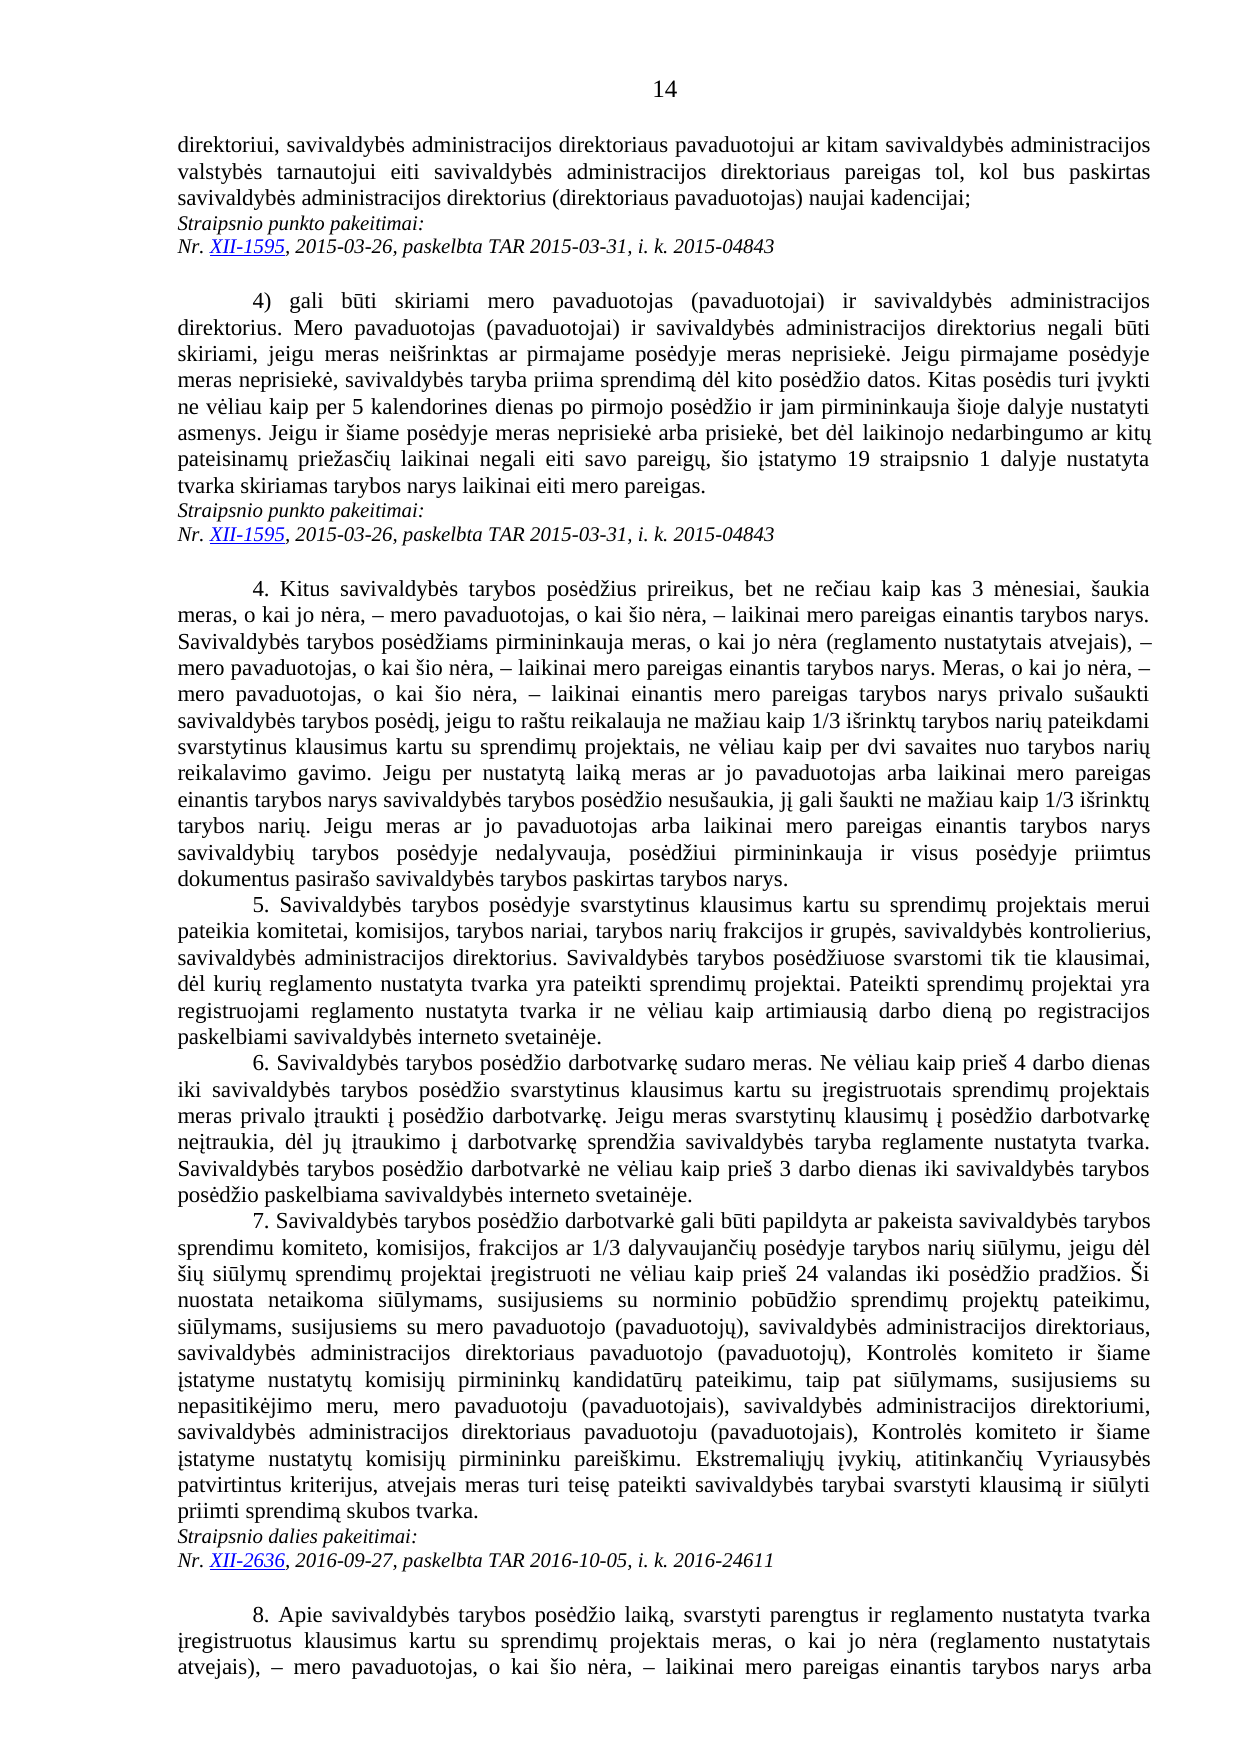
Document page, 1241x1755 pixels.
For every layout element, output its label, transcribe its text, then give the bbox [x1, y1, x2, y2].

text Nr. XII-1595, 2015-03-26, paskelbta TAR 2015-03-31, i. k. 2015-04843 [177, 234, 1152, 258]
text Straipsnio punkto pakeitimai: [177, 498, 1152, 522]
text direktoriui, savivaldybės administracijos direktoriaus pavaduotojui ar kitam savivaldybės administracijos valstybės tarnautojui eiti savivaldybės administracijos direktoriaus pareigas tol, kol bus paskirtas savivaldybės administracijos direktorius (direktoriaus pavaduotojas) naujai kadencijai; [177, 131, 1152, 210]
text 8. Apie savivaldybės tarybos posėdžio laiką, svarstyti parengtus ir reglamento nustatyta tvarka įregistruotus klausimus kartu su sprendimų projektais meras, o kai jo nėra (reglamento nustatytais atvejais), – mero pavaduotojas, o kai šio nėra, – laikinai mero pareigas einantis tarybos narys arba [177, 1601, 1152, 1680]
text 6. Savivaldybės tarybos posėdžio darbotvarkę sudaro meras. Ne vėliau kaip prieš 4 darbo dienas iki savivaldybės tarybos posėdžio svarstytinus klausimus kartu su įregistruotais sprendimų projektais meras privalo įtraukti į posėdžio darbotvarkę. Jeigu meras svarstytinų klausimų į posėdžio darbotvarkę neįtraukia, dėl jų įtraukimo į darbotvarkę sprendžia savivaldybės taryba reglamente nustatyta tvarka. Savivaldybės tarybos posėdžio darbotvarkė ne vėliau kaip prieš 3 darbo dienas iki savivaldybės tarybos posėdžio paskelbiama savivaldybės interneto svetainėje. [177, 1049, 1152, 1207]
text Nr. XII-1595, 2015-03-26, paskelbta TAR 2015-03-31, i. k. 2015-04843 [177, 522, 1152, 546]
text 4) gali būti skiriami mero pavaduotojas (pavaduotojai) ir savivaldybės administracijos direktorius. Mero pavaduotojas (pavaduotojai) ir savivaldybės administracijos direktorius negali būti skiriami, jeigu meras neišrinktas ar pirmajame posėdyje meras neprisiekė. Jeigu pirmajame posėdyje meras neprisiekė, savivaldybės taryba priima sprendimą dėl kito posėdžio datos. Kitas posėdis turi įvykti ne vėliau kaip per 5 kalendorines dienas po pirmojo posėdžio ir jam pirmininkauja šioje dalyje nustatyti asmenys. Jeigu ir šiame posėdyje meras neprisiekė arba prisiekė, bet dėl laikinojo nedarbingumo ar kitų pateisinamų priežasčių laikinai negali eiti savo pareigų, šio įstatymo 19 straipsnio 1 dalyje nustatyta tvarka skiriamas tarybos narys laikinai eiti mero pareigas. [177, 287, 1152, 498]
text Straipsnio dalies pakeitimai: [177, 1524, 1152, 1548]
text 7. Savivaldybės tarybos posėdžio darbotvarkė gali būti papildyta ar pakeista savivaldybės tarybos sprendimu komiteto, komisijos, frakcijos ar 1/3 dalyvaujančių posėdyje tarybos narių siūlymu, jeigu dėl šių siūlymų sprendimų projektai įregistruoti ne vėliau kaip prieš 24 valandas iki posėdžio pradžios. Ši nuostata netaikoma siūlymams, susijusiems su norminio pobūdžio sprendimų projektų pateikimu, siūlymams, susijusiems su mero pavaduotojo (pavaduotojų), savivaldybės administracijos direktoriaus, savivaldybės administracijos direktoriaus pavaduotojo (pavaduotojų), Kontrolės komiteto ir šiame įstatyme nustatytų komisijų pirmininkų kandidatūrų pateikimu, taip pat siūlymams, susijusiems su nepasitikėjimo meru, mero pavaduotoju (pavaduotojais), savivaldybės administracijos direktoriumi, savivaldybės administracijos direktoriaus pavaduotoju (pavaduotojais), Kontrolės komiteto ir šiame įstatyme nustatytų komisijų pirmininku pareiškimu. Ekstremaliųjų įvykių, atitinkančių Vyriausybės patvirtintus kriterijus, atvejais meras turi teisę pateikti savivaldybės tarybai svarstyti klausimą ir siūlyti priimti sprendimą skubos tvarka. [177, 1207, 1152, 1524]
text Nr. XII-2636, 2016-09-27, paskelbta TAR 2016-10-05, i. k. 2016-24611 [177, 1548, 1152, 1572]
text Straipsnio punkto pakeitimai: [177, 210, 1152, 234]
text 4. Kitus savivaldybės tarybos posėdžius prireikus, bet ne rečiau kaip kas 3 mėnesiai, šaukia meras, o kai jo nėra, – mero pavaduotojas, o kai šio nėra, – laikinai mero pareigas einantis tarybos narys. Savivaldybės tarybos posėdžiams pirmininkauja meras, o kai jo nėra (reglamento nustatytais atvejais), – mero pavaduotojas, o kai šio nėra, – laikinai mero pareigas einantis tarybos narys. Meras, o kai jo nėra, – mero pavaduotojas, o kai šio nėra, – laikinai einantis mero pareigas tarybos narys privalo sušaukti savivaldybės tarybos posėdį, jeigu to raštu reikalauja ne mažiau kaip 1/3 išrinktų tarybos narių pateikdami svarstytinus klausimus kartu su sprendimų projektais, ne vėliau kaip per dvi savaites nuo tarybos narių reikalavimo gavimo. Jeigu per nustatytą laiką meras ar jo pavaduotojas arba laikinai mero pareigas einantis tarybos narys savivaldybės tarybos posėdžio nesušaukia, jį gali šaukti ne mažiau kaip 1/3 išrinktų tarybos narių. Jeigu meras ar jo pavaduotojas arba laikinai mero pareigas einantis tarybos narys savivaldybių tarybos posėdyje nedalyvauja, posėdžiui pirmininkauja ir visus posėdyje priimtus dokumentus pasirašo savivaldybės tarybos paskirtas tarybos narys. [177, 575, 1152, 891]
text 5. Savivaldybės tarybos posėdyje svarstytinus klausimus kartu su sprendimų projektais merui pateikia komitetai, komisijos, tarybos nariai, tarybos narių frakcijos ir grupės, savivaldybės kontrolierius, savivaldybės administracijos direktorius. Savivaldybės tarybos posėdžiuose svarstomi tik tie klausimai, dėl kurių reglamento nustatyta tvarka yra pateikti sprendimų projektai. Pateikti sprendimų projektai yra registruojami reglamento nustatyta tvarka ir ne vėliau kaip artimiausią darbo dieną po registracijos paskelbiami savivaldybės interneto svetainėje. [177, 891, 1152, 1049]
